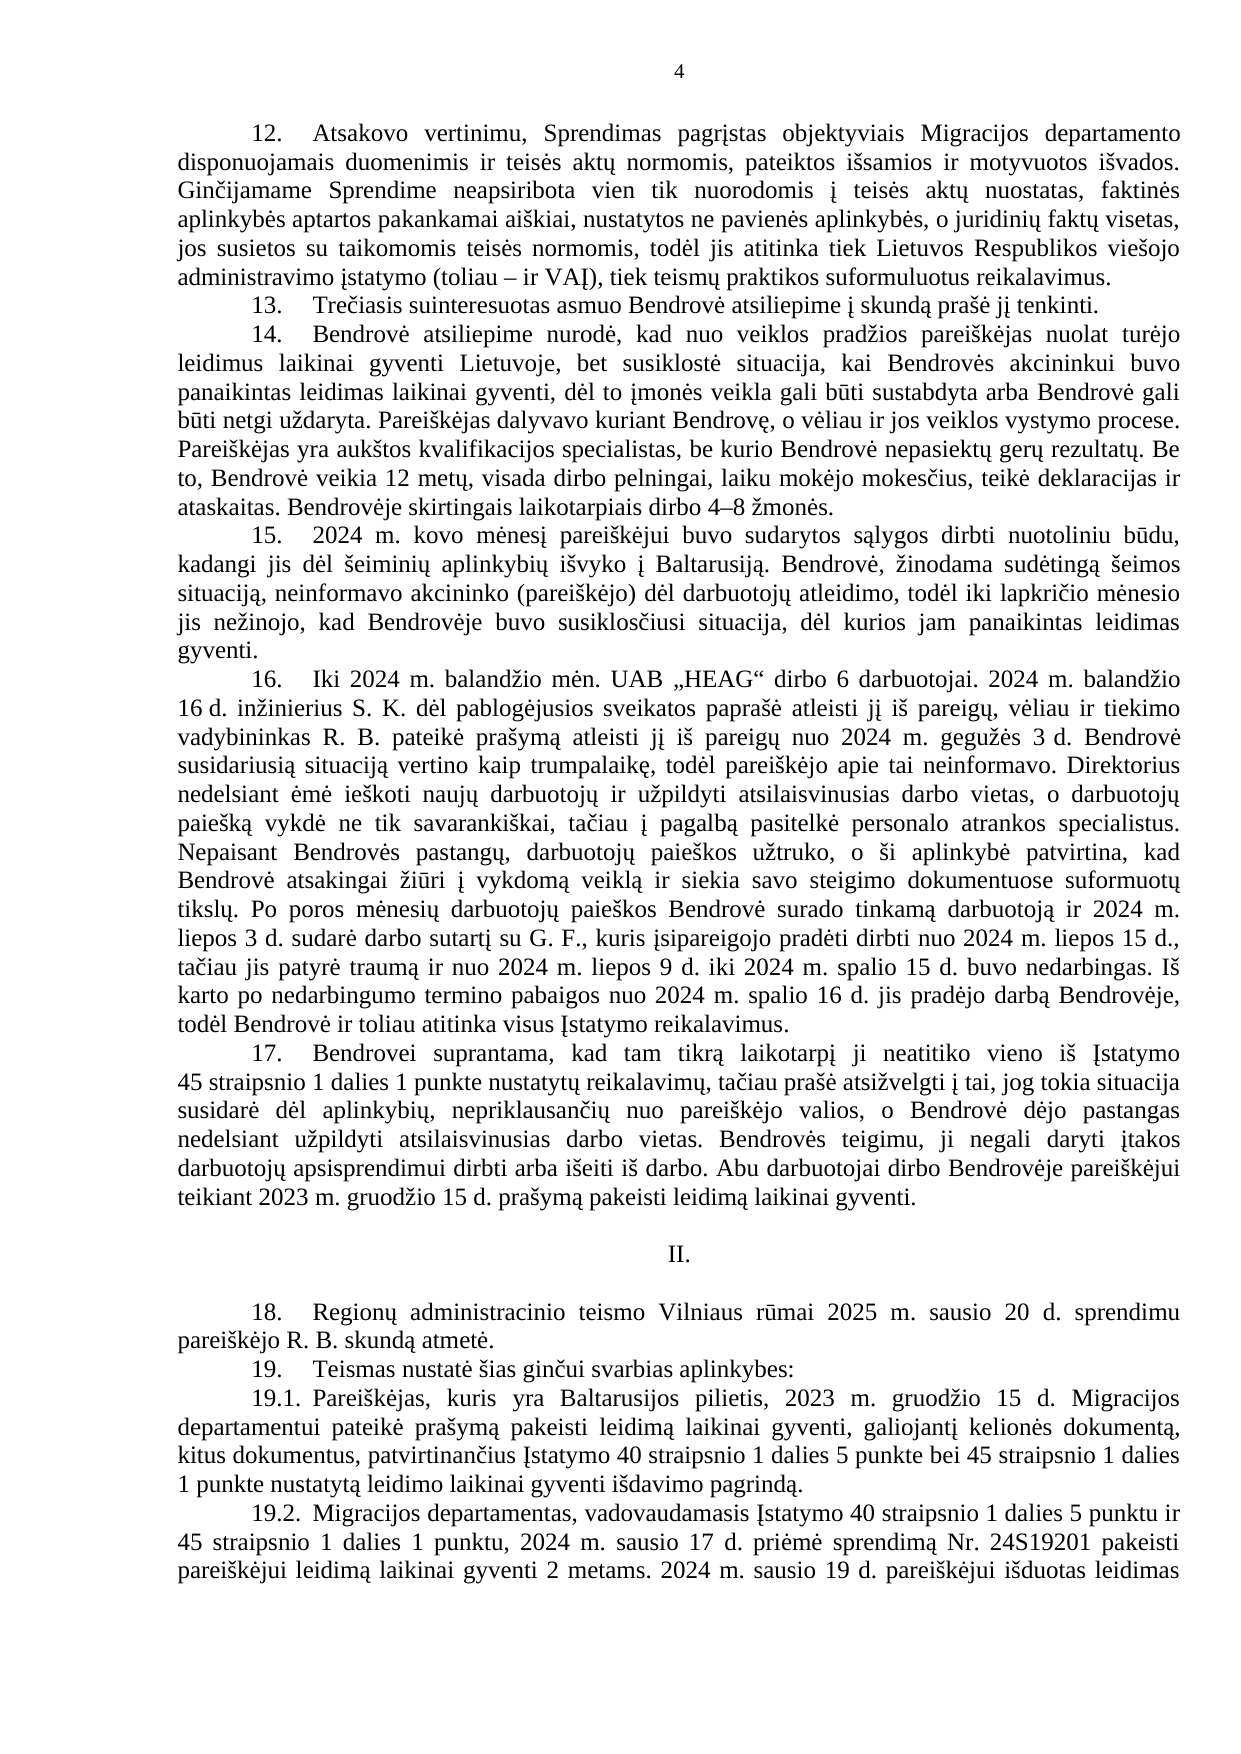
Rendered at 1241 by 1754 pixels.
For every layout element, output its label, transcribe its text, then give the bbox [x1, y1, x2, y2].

text 12. Atsakovo vertinimu, Sprendimas pagrįstas objektyviais Migracijos departamento disponuojamais duomenimis ir teisės aktų normomis, pateiktos išsamios ir motyvuotos išvados. Ginčijamame Sprendime neapsiribota vien tik nuorodomis į teisės aktų nuostatas, faktinės aplinkybės aptartos pakankamai aiškiai, nustatytos ne pavienės aplinkybės, o juridinių faktų visetas, jos susietos su taikomomis teisės normomis, todėl jis atitinka tiek Lietuvos Respublikos viešojo administravimo įstatymo (toliau – ir VAĮ), tiek teismų praktikos suformuluotus reikalavimus. [177, 118, 1181, 291]
text 19.2. Migracijos departamentas, vadovaudamasis Įstatymo 40 straipsnio 1 dalies 5 punktu ir 45 straipsnio 1 dalies 1 punktu, 2024 m. sausio 17 d. priėmė sprendimą Nr. 24S19201 pakeisti pareiškėjui leidimą laikinai gyventi 2 metams. 2024 m. sausio 19 d. pareiškėjui išduotas leidimas [177, 1498, 1181, 1584]
text 18. Regionų administracinio teismo Vilniaus rūmai 2025 m. sausio 20 d. sprendimu pareiškėjo R. B. skundą atmetė. [177, 1297, 1181, 1354]
text 19. Teismas nustatė šias ginčui svarbias aplinkybes: [177, 1354, 1181, 1383]
text 19.1. Pareiškėjas, kuris yra Baltarusijos pilietis, 2023 m. gruodžio 15 d. Migracijos departamentui pateikė prašymą pakeisti leidimą laikinai gyventi, galiojantį kelionės dokumentą, kitus dokumentus, patvirtinančius Įstatymo 40 straipsnio 1 dalies 5 punkte bei 45 straipsnio 1 dalies 1 punkte nustatytą leidimo laikinai gyventi išdavimo pagrindą. [177, 1383, 1181, 1498]
text 17. Bendrovei suprantama, kad tam tikrą laikotarpį ji neatitiko vieno iš Įstatymo 45 straipsnio 1 dalies 1 punkte nustatytų reikalavimų, tačiau prašė atsižvelgti į tai, jog tokia situacija susidarė dėl aplinkybių, nepriklausančių nuo pareiškėjo valios, o Bendrovė dėjo pastangas nedelsiant užpildyti atsilaisvinusias darbo vietas. Bendrovės teigimu, ji negali daryti įtakos darbuotojų apsisprendimui dirbti arba išeiti iš darbo. Abu darbuotojai dirbo Bendrovėje pareiškėjui teikiant 2023 m. gruodžio 15 d. prašymą pakeisti leidimą laikinai gyventi. [177, 1038, 1181, 1211]
text 13. Trečiasis suinteresuotas asmuo Bendrovė atsiliepime į skundą prašė jį tenkinti. [177, 291, 1181, 319]
text 16. Iki 2024 m. balandžio mėn. UAB „HEAG“ dirbo 6 darbuotojai. 2024 m. balandžio 16 d. inžinierius S. K. dėl pablogėjusios sveikatos paprašė atleisti jį iš pareigų, vėliau ir tiekimo vadybininkas R. B. pateikė prašymą atleisti jį iš pareigų nuo 2024 m. gegužės 3 d. Bendrovė susidariusią situaciją vertino kaip trumpalaikę, todėl pareiškėjo apie tai neinformavo. Direktorius nedelsiant ėmė ieškoti naujų darbuotojų ir užpildyti atsilaisvinusias darbo vietas, o darbuotojų paiešką vykdė ne tik savarankiškai, tačiau į pagalbą pasitelkė personalo atrankos specialistus. Nepaisant Bendrovės pastangų, darbuotojų paieškos užtruko, o ši aplinkybė patvirtina, kad Bendrovė atsakingai žiūri į vykdomą veiklą ir siekia savo steigimo dokumentuose suformuotų tikslų. Po poros mėnesių darbuotojų paieškos Bendrovė surado tinkamą darbuotoją ir 2024 m. liepos 3 d. sudarė darbo sutartį su G. F., kuris įsipareigojo pradėti dirbti nuo 2024 m. liepos 15 d., tačiau jis patyrė traumą ir nuo 2024 m. liepos 9 d. iki 2024 m. spalio 15 d. buvo nedarbingas. Iš karto po nedarbingumo termino pabaigos nuo 2024 m. spalio 16 d. jis pradėjo darbą Bendrovėje, todėl Bendrovė ir toliau atitinka visus Įstatymo reikalavimus. [177, 664, 1181, 1038]
text 14. Bendrovė atsiliepime nurodė, kad nuo veiklos pradžios pareiškėjas nuolat turėjo leidimus laikinai gyventi Lietuvoje, bet susiklostė situacija, kai Bendrovės akcininkui buvo panaikintas leidimas laikinai gyventi, dėl to įmonės veikla gali būti sustabdyta arba Bendrovė gali būti netgi uždaryta. Pareiškėjas dalyvavo kuriant Bendrovę, o vėliau ir jos veiklos vystymo procese. Pareiškėjas yra aukštos kvalifikacijos specialistas, be kurio Bendrovė nepasiektų gerų rezultatų. Be to, Bendrovė veikia 12 metų, visada dirbo pelningai, laiku mokėjo mokesčius, teikė deklaracijas ir ataskaitas. Bendrovėje skirtingais laikotarpiais dirbo 4–8 žmonės. [177, 319, 1181, 521]
text 15. 2024 m. kovo mėnesį pareiškėjui buvo sudarytos sąlygos dirbti nuotoliniu būdu, kadangi jis dėl šeiminių aplinkybių išvyko į Baltarusiją. Bendrovė, žinodama sudėtingą šeimos situaciją, neinformavo akcininko (pareiškėjo) dėl darbuotojų atleidimo, todėl iki lapkričio mėnesio jis nežinojo, kad Bendrovėje buvo susiklosčiusi situacija, dėl kurios jam panaikintas leidimas gyventi. [177, 521, 1181, 664]
text II. [177, 1239, 1181, 1268]
